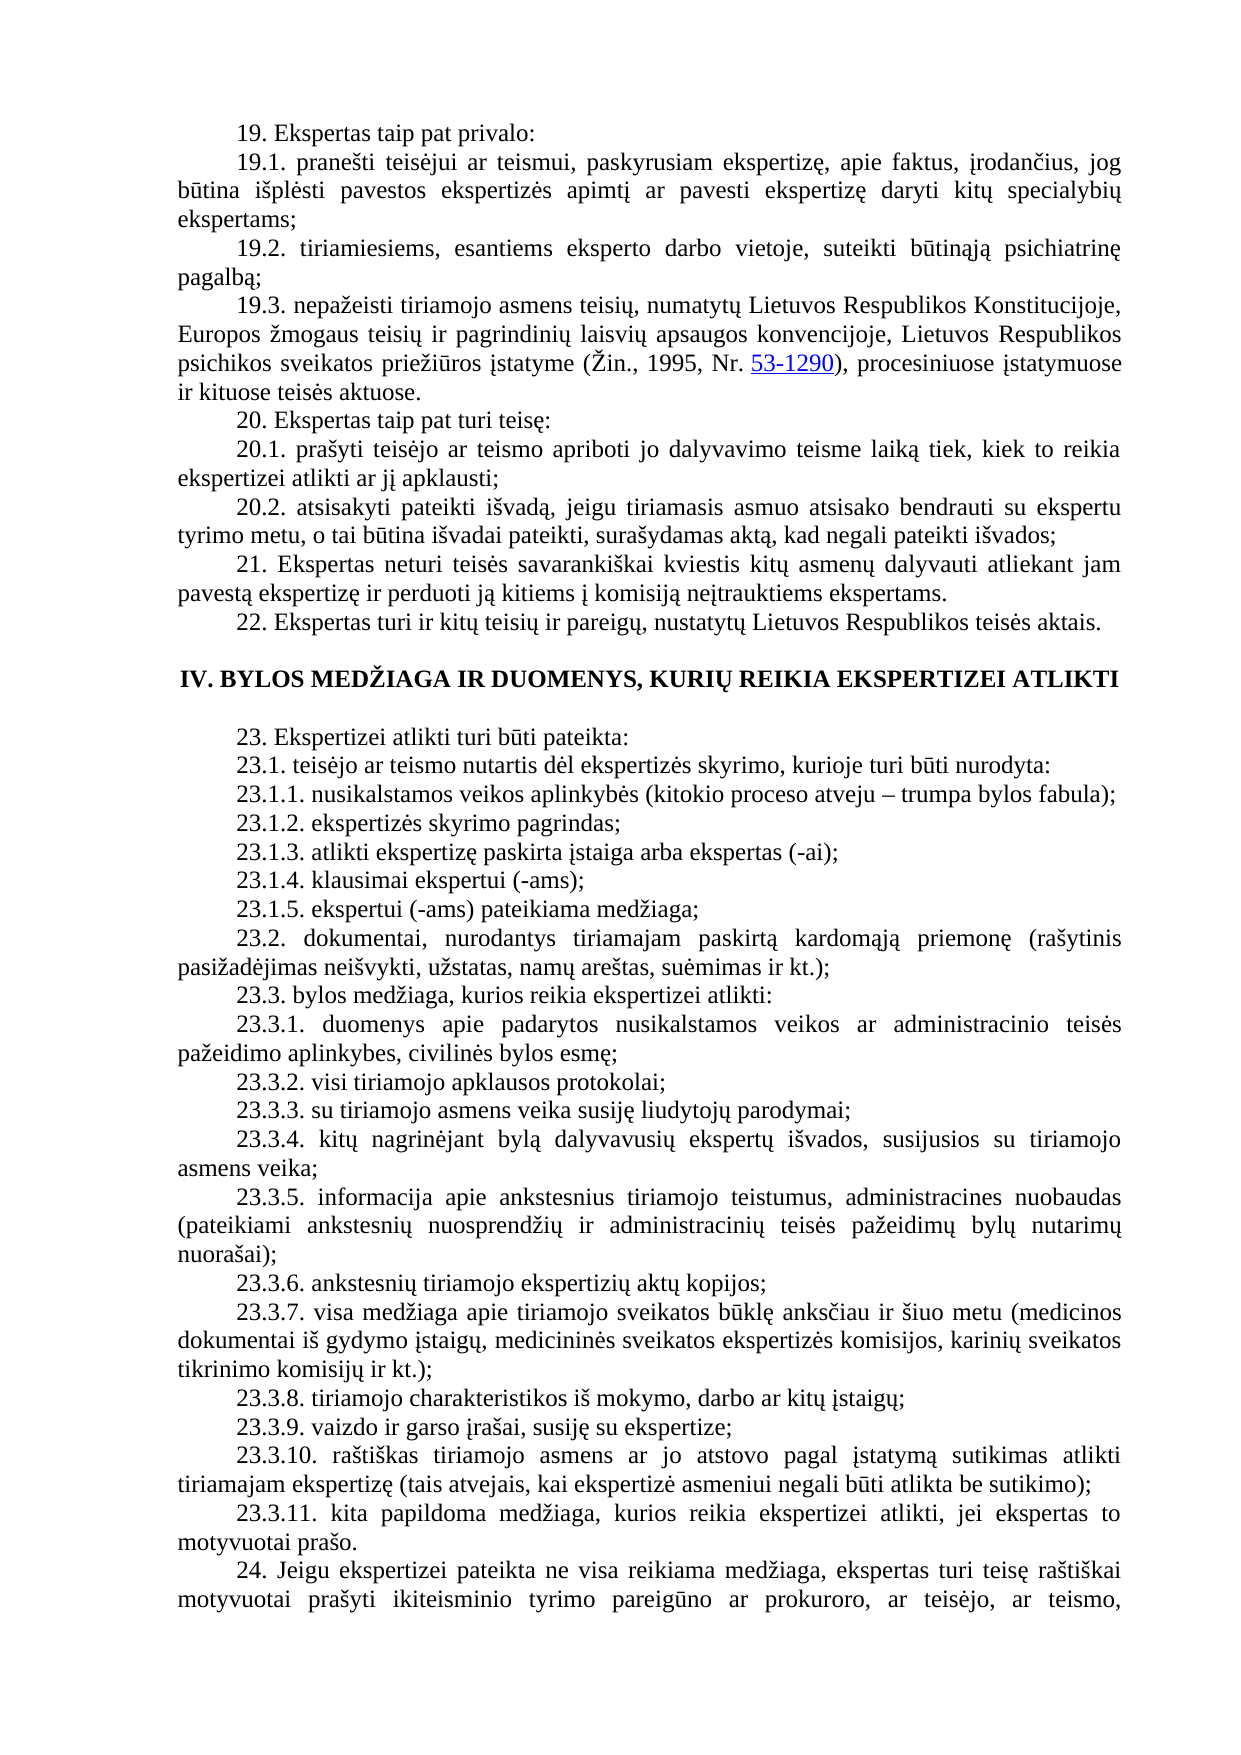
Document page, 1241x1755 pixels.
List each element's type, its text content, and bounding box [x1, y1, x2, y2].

text 23.1.2. ekspertizės skyrimo pagrindas; [177, 808, 1122, 837]
text 23.1. teisėjo ar teismo nutartis dėl ekspertizės skyrimo, kurioje turi būti nurodyta: [177, 751, 1122, 779]
text 23.1.3. atlikti ekspertizę paskirta įstaiga arba ekspertas (-ai); [177, 837, 1122, 866]
text 23.3.9. vaizdo ir garso įrašai, susiję su ekspertize; [177, 1412, 1122, 1441]
text 23. Ekspertizei atlikti turi būti pateikta: [177, 722, 1122, 751]
text 23.3.5. informacija apie ankstesnius tiriamojo teistumus, administracines nuobaudas (pateikiami ankstesnių nuosprendžių ir administracinių teisės pažeidimų bylų nutarimų nuorašai); [177, 1182, 1122, 1268]
text 19. Ekspertas taip pat privalo: [177, 118, 1122, 147]
text 23.3.6. ankstesnių tiriamojo ekspertizių aktų kopijos; [177, 1268, 1122, 1297]
text 20.2. atsisakyti pateikti išvadą, jeigu tiriamasis asmuo atsisako bendrauti su ekspertu tyrimo metu, o tai būtina išvadai pateikti, surašydamas aktą, kad negali pateikti išvados; [177, 492, 1122, 549]
text 23.3.4. kitų nagrinėjant bylą dalyvavusių ekspertų išvados, susijusios su tiriamojo asmens veika; [177, 1124, 1122, 1182]
text 20.1. prašyti teisėjo ar teismo apriboti jo dalyvavimo teisme laiką tiek, kiek to reikia ekspertizei atlikti ar jį apklausti; [177, 434, 1122, 492]
text 23.1.1. nusikalstamos veikos aplinkybės (kitokio proceso atveju – trumpa bylos fabula); [177, 779, 1122, 808]
text 23.1.5. ekspertui (-ams) pateikiama medžiaga; [177, 894, 1122, 923]
text 23.3.7. visa medžiaga apie tiriamojo sveikatos būklę anksčiau ir šiuo metu (medicinos dokumentai iš gydymo įstaigų, medicininės sveikatos ekspertizės komisijos, karinių sveikatos tikrinimo komisijų ir kt.); [177, 1297, 1122, 1383]
text 23.3.11. kita papildoma medžiaga, kurios reikia ekspertizei atlikti, jei ekspertas to motyvuotai prašo. [177, 1498, 1122, 1556]
text 24. Jeigu ekspertizei pateikta ne visa reikiama medžiaga, ekspertas turi teisę raštiškai motyvuotai prašyti ikiteisminio tyrimo pareigūno ar prokuroro, ar teisėjo, ar teismo, [177, 1556, 1122, 1613]
text 21. Ekspertas neturi teisės savarankiškai kviestis kitų asmenų dalyvauti atliekant jam pavestą ekspertizę ir perduoti ją kitiems į komisiją neįtrauktiems ekspertams. [177, 549, 1122, 607]
text 23.3.2. visi tiriamojo apklausos protokolai; [177, 1067, 1122, 1096]
text 19.1. pranešti teisėjui ar teismui, paskyrusiam ekspertizę, apie faktus, įrodančius, jog būtina išplėsti pavestos ekspertizės apimtį ar pavesti ekspertizę daryti kitų specialybių ekspertams; [177, 147, 1122, 233]
text 23.3.1. duomenys apie padarytos nusikalstamos veikos ar administracinio teisės pažeidimo aplinkybes, civilinės bylos esmę; [177, 1009, 1122, 1067]
text 23.2. dokumentai, nurodantys tiriamajam paskirtą kardomąją priemonę (rašytinis pasižadėjimas neišvykti, užstatas, namų areštas, suėmimas ir kt.); [177, 923, 1122, 981]
text 19.2. tiriamiesiems, esantiems eksperto darbo vietoje, suteikti būtinąją psichiatrinę pagalbą; [177, 233, 1122, 291]
text 19.3. nepažeisti tiriamojo asmens teisių, numatytų Lietuvos Respublikos Konstitucijoje, Europos žmogaus teisių ir pagrindinių laisvių apsaugos konvencijoje, Lietuvos Respublikos psichikos sveikatos priežiūros įstatyme (Žin., 1995, Nr. 53-1290), procesiniuose įstatymuose ir kituose teisės aktuose. [177, 291, 1122, 406]
text 23.3.3. su tiriamojo asmens veika susiję liudytojų parodymai; [177, 1096, 1122, 1124]
text 23.3. bylos medžiaga, kurios reikia ekspertizei atlikti: [177, 981, 1122, 1009]
text 22. Ekspertas turi ir kitų teisių ir pareigų, nustatytų Lietuvos Respublikos teisės aktais. [177, 607, 1122, 636]
text 23.3.10. raštiškas tiriamojo asmens ar jo atstovo pagal įstatymą sutikimas atlikti tiriamajam ekspertizę (tais atvejais, kai ekspertizė asmeniui negali būti atlikta be sutikimo); [177, 1441, 1122, 1498]
text 23.3.8. tiriamojo charakteristikos iš mokymo, darbo ar kitų įstaigų; [177, 1383, 1122, 1412]
text 23.1.4. klausimai ekspertui (-ams); [177, 866, 1122, 894]
text IV. BYLOS MEDŽIAGA IR DUOMENYS, KURIŲ REIKIA EKSPERTIZEI ATLIKTI [177, 664, 1122, 693]
text 20. Ekspertas taip pat turi teisę: [177, 406, 1122, 434]
